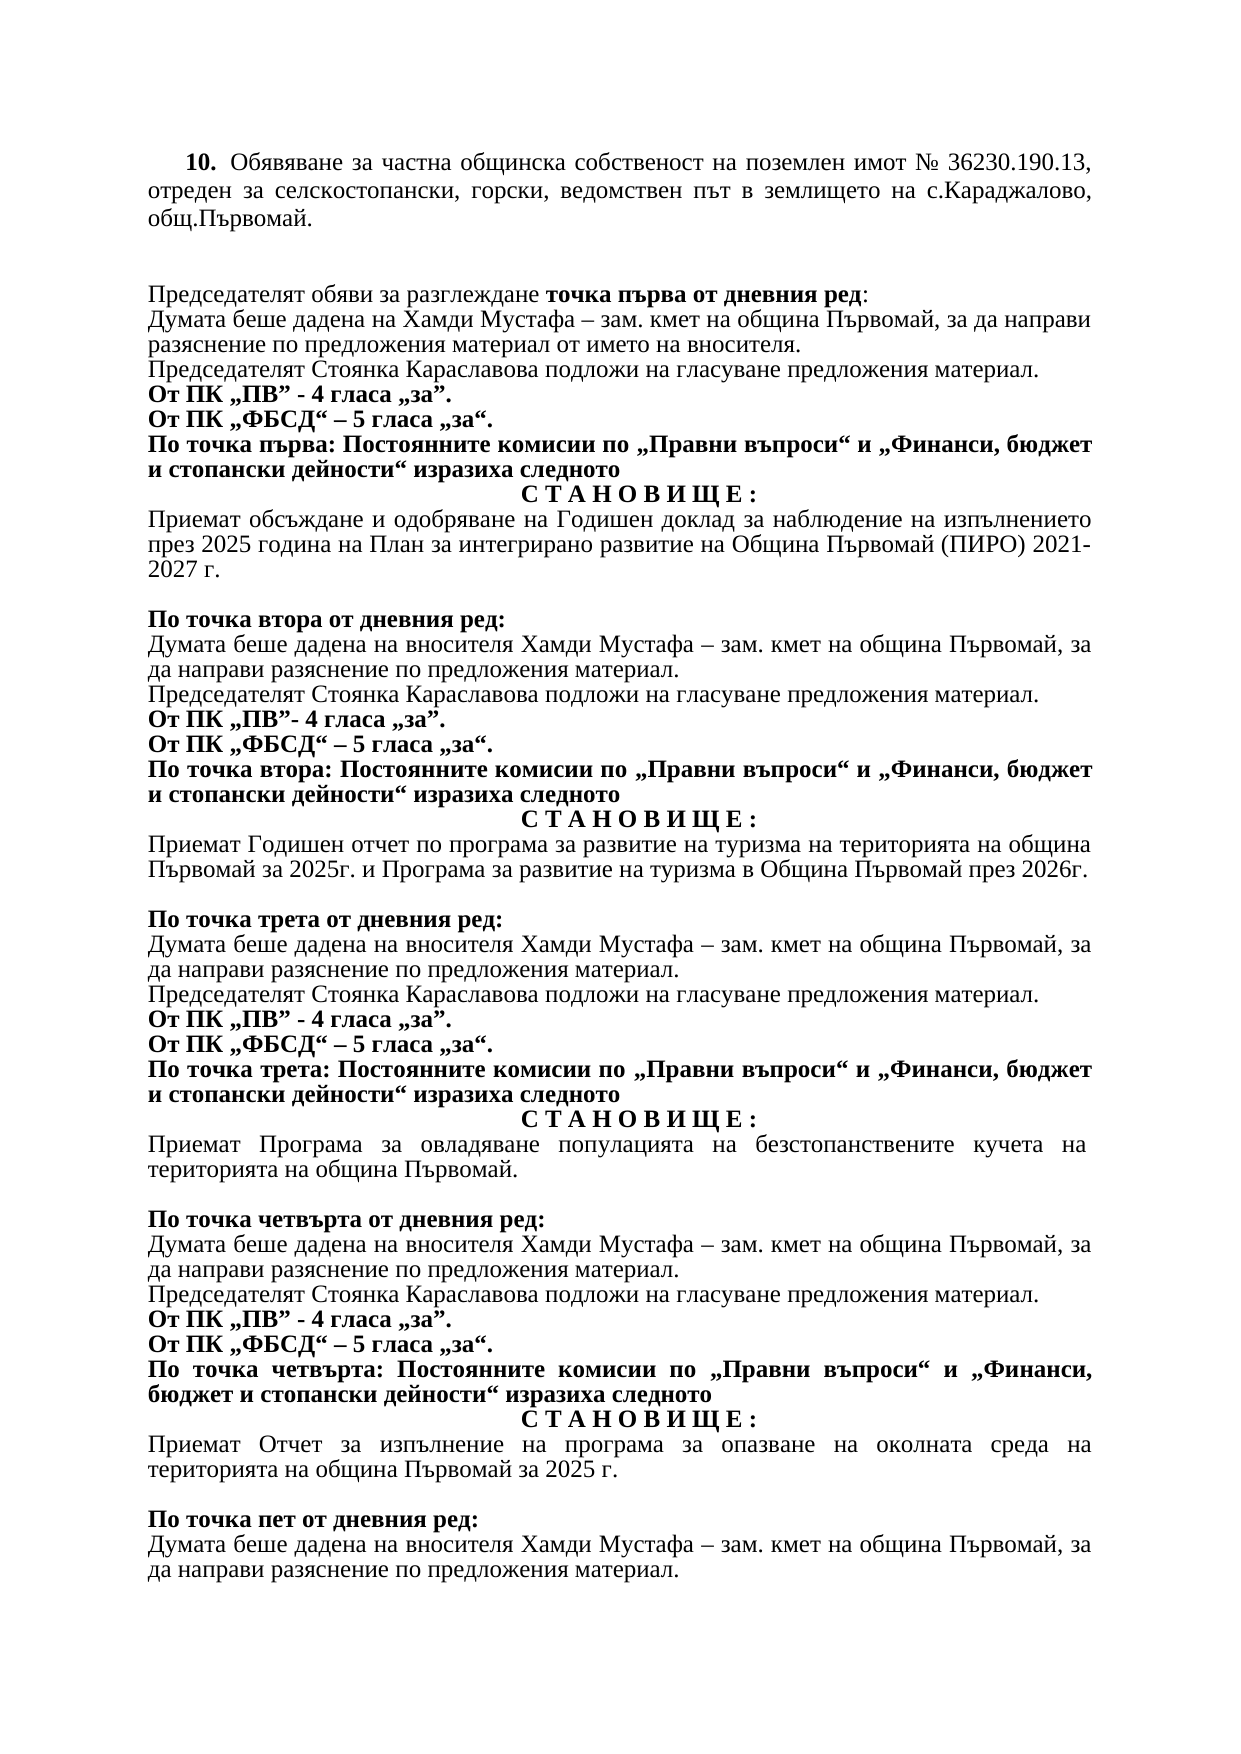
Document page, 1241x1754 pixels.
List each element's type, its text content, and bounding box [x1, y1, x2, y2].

text Приемат Програма за овладяване популацията на безстопанствените кучета на територията на община Първомай. [148, 1132, 1087, 1182]
text По точка втора: Постоянните комисии по „Правни въпроси“ и „Финанси, бюджет и стопански дейности“ изразиха следното [148, 757, 1093, 807]
text От ПК „ПВ” - 4 гласа „за”. [148, 382, 1093, 407]
text По точка трета от дневния ред: [148, 907, 1093, 932]
text С Т А Н О В И Щ Е : [148, 1407, 1093, 1432]
text Приемат Отчет за изпълнение на програма за опазване на околната среда на територията на община Първомай за 2025 г. [148, 1432, 1093, 1482]
text Думата беше дадена на вносителя Хамди Мустафа – зам. кмет на община Първомай, за да направи разяснение по предложения материал. [148, 632, 1093, 682]
text Думата беше дадена на вносителя Хамди Мустафа – зам. кмет на община Първомай, за да направи разяснение по предложения материал. [148, 1532, 1093, 1582]
text С Т А Н О В И Щ Е : [148, 482, 1093, 507]
text Думата беше дадена на вносителя Хамди Мустафа – зам. кмет на община Първомай, за да направи разяснение по предложения материал. [148, 1232, 1093, 1282]
text С Т А Н О В И Щ Е : [148, 807, 1093, 832]
text Думата беше дадена на вносителя Хамди Мустафа – зам. кмет на община Първомай, за да направи разяснение по предложения материал. [148, 932, 1093, 982]
text Председателят Стоянка Караславова подложи на гласуване предложения материал. [148, 357, 1093, 382]
text От ПК „ФБСД“ – 5 гласа „за“. [148, 1032, 1093, 1057]
text По точка четвърта: Постоянните комисии по „Правни въпроси“ и „Финанси, бюджет и стопански дейности“ изразиха следното [148, 1357, 1093, 1407]
text От ПК „ПВ” - 4 гласа „за”. [148, 1307, 1093, 1332]
list Обявяване за частна общинска собственост на поземлен имот № 36230.190.13, отреден за селскостопански, горски, ведомствен път в землището на с.Караджалово, общ.Първомай. [148, 148, 1093, 232]
text По точка трета: Постоянните комисии по „Правни въпроси“ и „Финанси, бюджет и стопански дейности“ изразиха следното [148, 1057, 1093, 1107]
text От ПК „ПВ”- 4 гласа „за”. [148, 707, 1093, 732]
text От ПК „ФБСД“ – 5 гласа „за“. [148, 732, 1093, 757]
text По точка втора от дневния ред: [148, 607, 1093, 632]
text С Т А Н О В И Щ Е : [148, 1107, 1093, 1132]
text Приемат Годишен отчет по програма за развитие на туризма на територията на община Първомай за 2025г. и Програма за развитие на туризма в Община Първомай през 2026г. [148, 832, 1093, 882]
text Думата беше дадена на Хамди Мустафа – зам. кмет на община Първомай, за да направи разяснение по предложения материал от името на вносителя. [148, 307, 1093, 357]
text По точка четвърта от дневния ред: [148, 1207, 1093, 1232]
text Председателят Стоянка Караславова подложи на гласуване предложения материал. [148, 1282, 1093, 1307]
text По точка пет от дневния ред: [148, 1507, 1093, 1532]
text От ПК „ПВ” - 4 гласа „за”. [148, 1007, 1093, 1032]
text Председателят Стоянка Караславова подложи на гласуване предложения материал. [148, 982, 1093, 1007]
text От ПК „ФБСД“ – 5 гласа „за“. [148, 1332, 1093, 1357]
text Председателят обяви за разглеждане точка първа от дневния ред: [148, 282, 1093, 307]
text По точка първа: Постоянните комисии по „Правни въпроси“ и „Финанси, бюджет и стопански дейности“ изразиха следното [148, 432, 1093, 482]
text Председателят Стоянка Караславова подложи на гласуване предложения материал. [148, 682, 1093, 707]
text Приемат обсъждане и одобряване на Годишен доклад за наблюдение на изпълнението през 2025 година на План за интегрирано развитие на Община Първомай (ПИРО) 2021-2027 г. [148, 507, 1093, 582]
text От ПК „ФБСД“ – 5 гласа „за“. [148, 407, 1093, 432]
